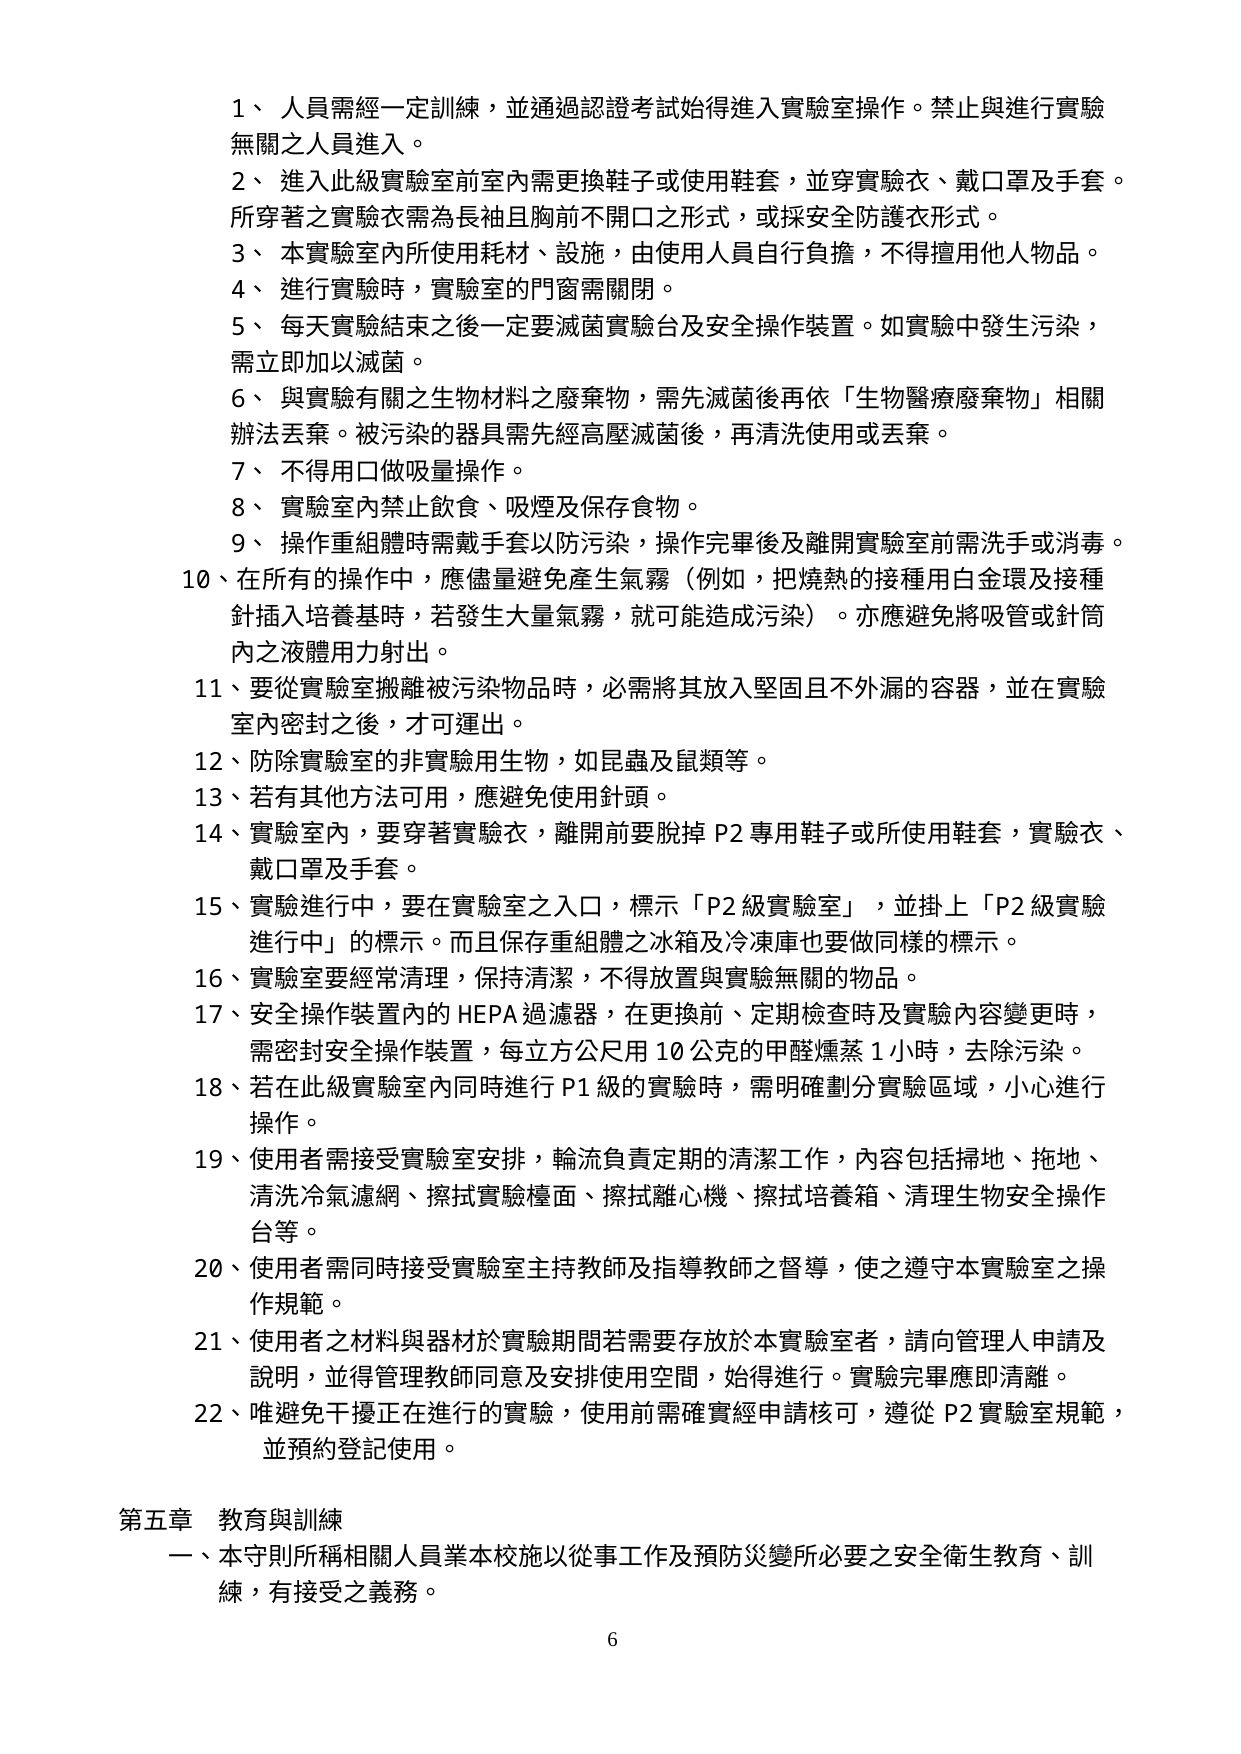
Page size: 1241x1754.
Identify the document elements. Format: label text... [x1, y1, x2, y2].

list 不得用口做吸量操作。 [231, 451, 1106, 487]
list 安全操作裝置內的HEPA過濾器，在更換前、定期檢查時及實驗內容變更時，需密封安全操作裝置，每立方公尺用10公克的甲醛燻蒸1小時，去除污染。 [193, 995, 1106, 1067]
list 操作重組體時需戴手套以防污染，操作完畢後及離開實驗室前需洗手或消毒。 [231, 524, 1106, 560]
list 進入此級實驗室前室內需更換鞋子或使用鞋套，並穿實驗衣、戴口罩及手套。所穿著之實驗衣需為長袖且胸前不開口之形式，或採安全防護衣形式。 [231, 161, 1106, 234]
list 唯避免干擾正在進行的實驗，使用前需確實經申請核可，遵從P2實驗室規範， 並預約登記使用。 [193, 1394, 1106, 1466]
list 要從實驗室搬離被污染物品時，必需將其放入堅固且不外漏的容器，並在實驗室內密封之後，才可運出。 [193, 669, 1106, 741]
list 人員需經一定訓練，並通過認證考試始得進入實驗室操作。禁止與進行實驗無關之人員進入。 [231, 89, 1106, 161]
list 實驗進行中，要在實驗室之入口，標示「P2級實驗室」，並掛上「P2級實驗進行中」的標示。而且保存重組體之冰箱及冷凍庫也要做同樣的標示。 [193, 886, 1106, 959]
text 一、本守則所稱相關人員業本校施以從事工作及預防災變所必要之安全衛生教育、訓練，有接受之義務。 [168, 1536, 1115, 1609]
list 使用者需同時接受實驗室主持教師及指導教師之督導，使之遵守本實驗室之操作規範。 [193, 1249, 1106, 1321]
list 進行實驗時，實驗室的門窗需關閉。 [231, 270, 1106, 306]
list 若在此級實驗室內同時進行P1級的實驗時，需明確劃分實驗區域，小心進行操作。 [193, 1067, 1106, 1140]
list 使用者需接受實驗室安排，輪流負責定期的清潔工作，內容包括掃地、拖地、清洗冷氣濾網、擦拭實驗檯面、擦拭離心機、擦拭培養箱、清理生物安全操作台等。 [193, 1140, 1106, 1249]
text 第五章 教育與訓練 [118, 1500, 1028, 1536]
list 防除實驗室的非實驗用生物，如昆蟲及鼠類等。 [193, 741, 1106, 777]
list 每天實驗結束之後一定要滅菌實驗台及安全操作裝置。如實驗中發生污染，需立即加以滅菌。 [231, 306, 1106, 379]
text 10、在所有的操作中，應儘量避免產生氣霧（例如，把燒熱的接種用白金環及接種針插入培養基時，若發生大量氣霧，就可能造成污染）。亦應避免將吸管或針筒內之液體用力射出。 [181, 560, 1106, 669]
list 實驗室內禁止飲食、吸煙及保存食物。 [231, 487, 1106, 524]
list 若有其他方法可用，應避免使用針頭。 [193, 777, 1106, 814]
list 本實驗室內所使用耗材、設施，由使用人員自行負擔，不得擅用他人物品。 [231, 234, 1106, 270]
list 與實驗有關之生物材料之廢棄物，需先滅菌後再依「生物醫療廢棄物」相關辦法丟棄。被污染的器具需先經高壓滅菌後，再清洗使用或丟棄。 [231, 379, 1106, 451]
list 使用者之材料與器材於實驗期間若需要存放於本實驗室者，請向管理人申請及說明，並得管理教師同意及安排使用空間，始得進行。實驗完畢應即清離。 [193, 1321, 1106, 1394]
list 實驗室內，要穿著實驗衣，離開前要脫掉P2專用鞋子或所使用鞋套，實驗衣、戴口罩及手套。 [193, 814, 1106, 886]
list 實驗室要經常清理，保持清潔，不得放置與實驗無關的物品。 [193, 959, 1106, 995]
